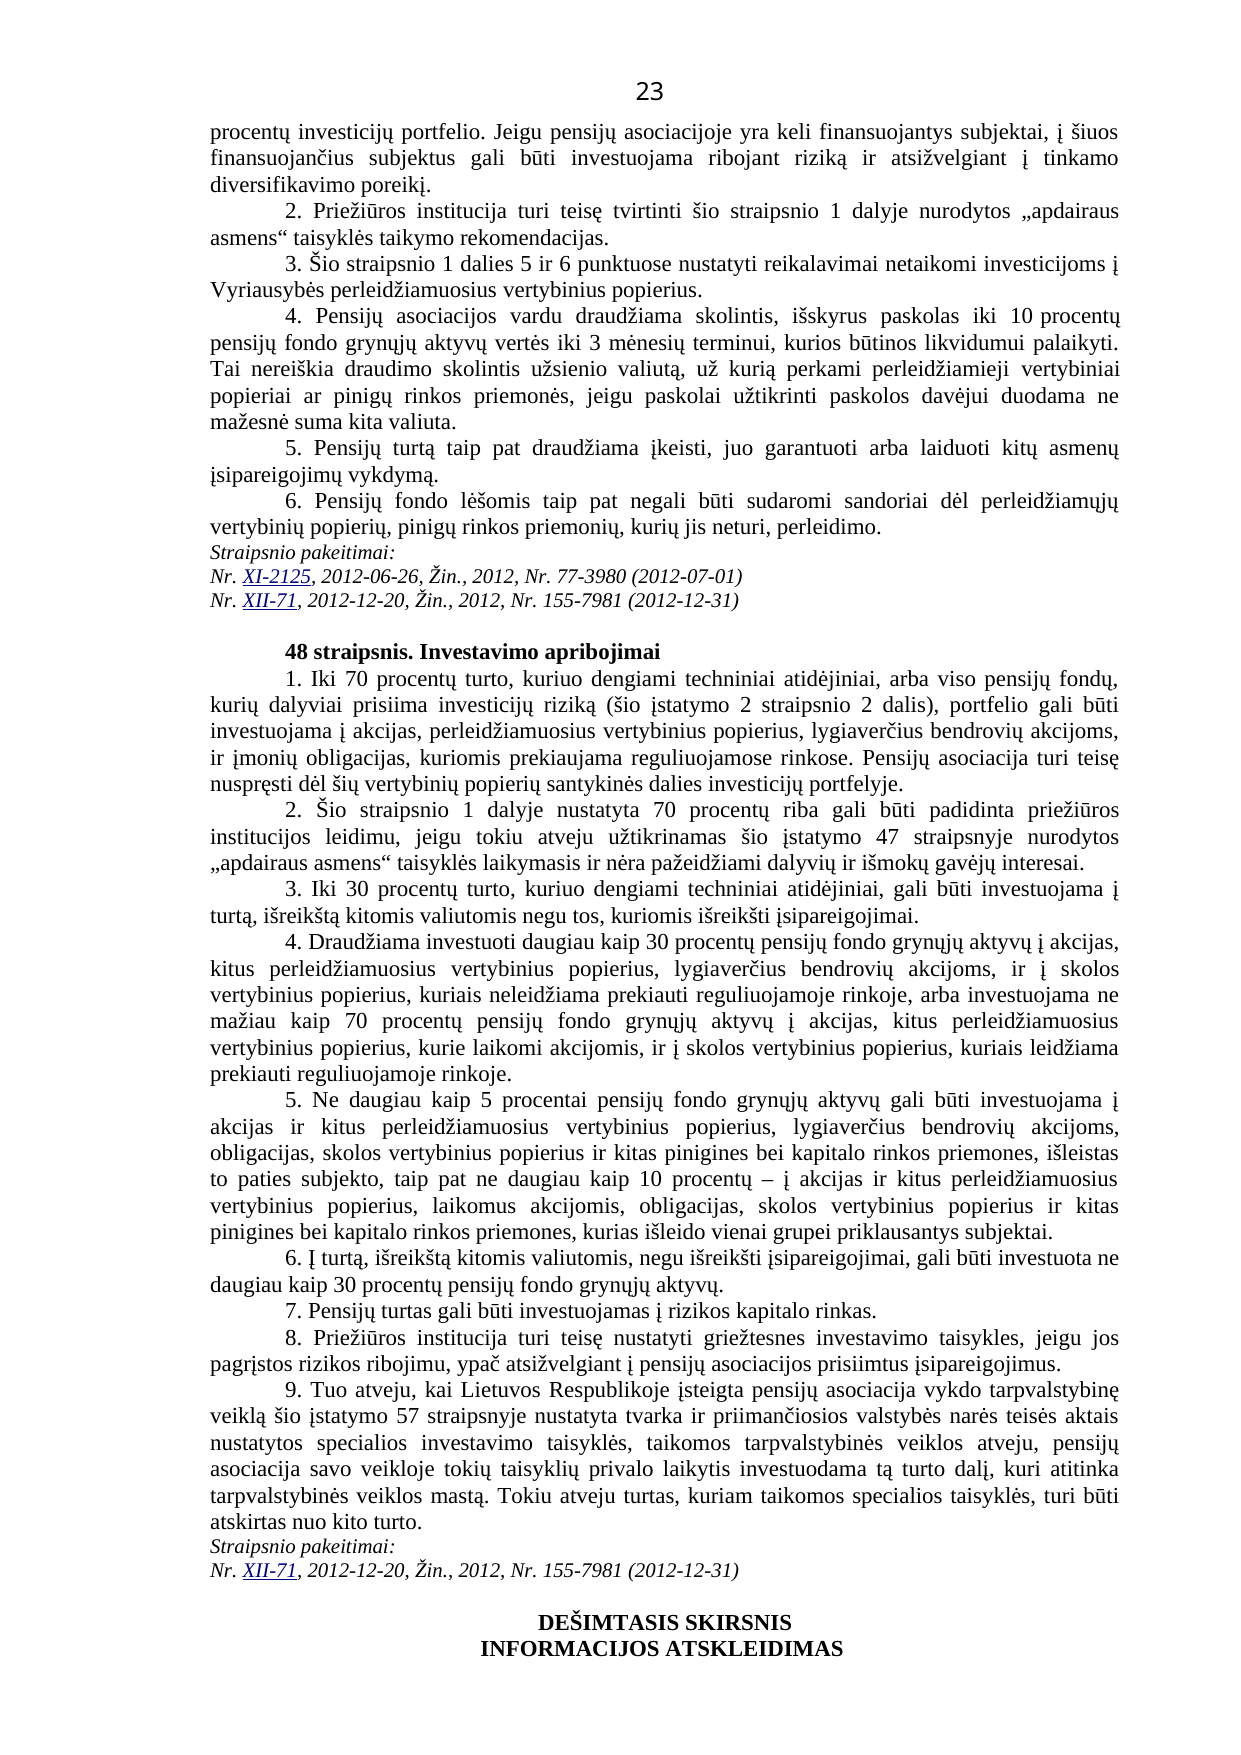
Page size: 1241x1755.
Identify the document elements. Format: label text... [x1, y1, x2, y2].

text 2. Priežiūros institucija turi teisę tvirtinti šio straipsnio 1 dalyje nurodytos „apdairaus asmens“ taisyklės taikymo rekomendacijas. [210, 197, 1120, 250]
text 4. Draudžiama investuoti daugiau kaip 30 procentų pensijų fondo grynųjų aktyvų į akcijas, kitus perleidžiamuosius vertybinius popierius, lygiaverčius bendrovių akcijoms, ir į skolos vertybinius popierius, kuriais neleidžiama prekiauti reguliuojamoje rinkoje, arba investuojama ne mažiau kaip 70 procentų pensijų fondo grynųjų aktyvų į akcijas, kitus perleidžiamuosius vertybinius popierius, kurie laikomi akcijomis, ir į skolos vertybinius popierius, kuriais leidžiama prekiauti reguliuojamoje rinkoje. [210, 928, 1120, 1086]
text Straipsnio pakeitimai: [210, 1534, 1120, 1558]
text Nr. XII-71, 2012-12-20, Žin., 2012, Nr. 155-7981 (2012-12-31) [210, 1558, 1120, 1582]
text INFORMACIJOS ATSKLEIDIMAS [210, 1635, 1120, 1662]
text 7. Pensijų turtas gali būti investuojamas į rizikos kapitalo rinkas. [210, 1297, 1120, 1323]
text 8. Priežiūros institucija turi teisę nustatyti griežtesnes investavimo taisykles, jeigu jos pagrįstos rizikos ribojimu, ypač atsižvelgiant į pensijų asociacijos prisiimtus įsipareigojimus. [210, 1323, 1120, 1376]
text Nr. XI-2125, 2012-06-26, Žin., 2012, Nr. 77-3980 (2012-07-01) [210, 564, 1120, 588]
text 3. Šio straipsnio 1 dalies 5 ir 6 punktuose nustatyti reikalavimai netaikomi investicijoms į Vyriausybės perleidžiamuosius vertybinius popierius. [210, 250, 1120, 303]
text 5. Ne daugiau kaip 5 procentai pensijų fondo grynųjų aktyvų gali būti investuojama į akcijas ir kitus perleidžiamuosius vertybinius popierius, lygiaverčius bendrovių akcijoms, obligacijas, skolos vertybinius popierius ir kitas pinigines bei kapitalo rinkos priemones, išleistas to paties subjekto, taip pat ne daugiau kaip 10 procentų – į akcijas ir kitus perleidžiamuosius vertybinius popierius, laikomus akcijomis, obligacijas, skolos vertybinius popierius ir kitas pinigines bei kapitalo rinkos priemones, kurias išleido vienai grupei priklausantys subjektai. [210, 1086, 1120, 1244]
text Straipsnio pakeitimai: [210, 540, 1120, 564]
text 9. Tuo atveju, kai Lietuvos Respublikoje įsteigta pensijų asociacija vykdo tarpvalstybinę veiklą šio įstatymo 57 straipsnyje nustatyta tvarka ir priimančiosios valstybės narės teisės aktais nustatytos specialios investavimo taisyklės, taikomos tarpvalstybinės veiklos atveju, pensijų asociacija savo veikloje tokių taisyklių privalo laikytis investuodama tą turto dalį, kuri atitinka tarpvalstybinės veiklos mastą. Tokiu atveju turtas, kuriam taikomos specialios taisyklės, turi būti atskirtas nuo kito turto. [210, 1376, 1120, 1534]
text 2. šio straipsnio 1 dalyje nustatyta 70 procentų riba gali būti padidinta priežiūros institucijos leidimu, jeigu tokiu atveju užtikrinamas šio įstatymo 47 straipsnyje nurodytos „apdairaus asmens“ taisyklės laikymasis ir nėra pažeidžiami dalyvių ir išmokų gavėjų interesai. [210, 796, 1120, 876]
text DEŠIMTASIS SKIRSNIS [210, 1609, 1120, 1635]
text 6. Pensijų fondo lėšomis taip pat negali būti sudaromi sandoriai dėl perleidžiamųjų vertybinių popierių, pinigų rinkos priemonių, kurių jis neturi, perleidimo. [210, 487, 1120, 540]
text Nr. XII-71, 2012-12-20, Žin., 2012, Nr. 155-7981 (2012-12-31) [210, 588, 1120, 612]
text 3. Iki 30 procentų turto, kuriuo dengiami techniniai atidėjiniai, gali būti investuojama į turtą, išreikštą kitomis valiutomis negu tos, kuriomis išreikšti įsipareigojimai. [210, 876, 1120, 928]
text procentų investicijų portfelio. Jeigu pensijų asociacijoje yra keli finansuojantys subjektai, į šiuos finansuojančius subjektus gali būti investuojama ribojant riziką ir atsižvelgiant į tinkamo diversifikavimo poreikį. [210, 118, 1120, 197]
text 5. Pensijų turtą taip pat draudžiama įkeisti, juo garantuoti arba laiduoti kitų asmenų įsipareigojimų vykdymą. [210, 434, 1120, 487]
text 4. Pensijų asociacijos vardu draudžiama skolintis, išskyrus paskolas iki 10 procentų pensijų fondo grynųjų aktyvų vertės iki 3 mėnesių terminui, kurios būtinos likvidumui palaikyti. Tai nereiškia draudimo skolintis užsienio valiutą, už kurią perkami perleidžiamieji vertybiniai popieriai ar pinigų rinkos priemonės, jeigu paskolai užtikrinti paskolos davėjui duodama ne mažesnė suma kita valiuta. [210, 303, 1120, 434]
text 1. Iki 70 procentų turto, kuriuo dengiami techniniai atidėjiniai, arba viso pensijų fondų, kurių dalyviai prisiima investicijų riziką (šio įstatymo 2 straipsnio 2 dalis), portfelio gali būti investuojama į akcijas, perleidžiamuosius vertybinius popierius, lygiaverčius bendrovių akcijoms, ir įmonių obligacijas, kuriomis prekiaujama reguliuojamose rinkose. Pensijų asociacija turi teisę nuspręsti dėl šių vertybinių popierių santykinės dalies investicijų portfelyje. [210, 665, 1120, 796]
text 6. Į turtą, išreikštą kitomis valiutomis, negu išreikšti įsipareigojimai, gali būti investuota ne daugiau kaip 30 procentų pensijų fondo grynųjų aktyvų. [210, 1244, 1120, 1297]
text 48 straipsnis. Investavimo apribojimai [210, 638, 1120, 665]
